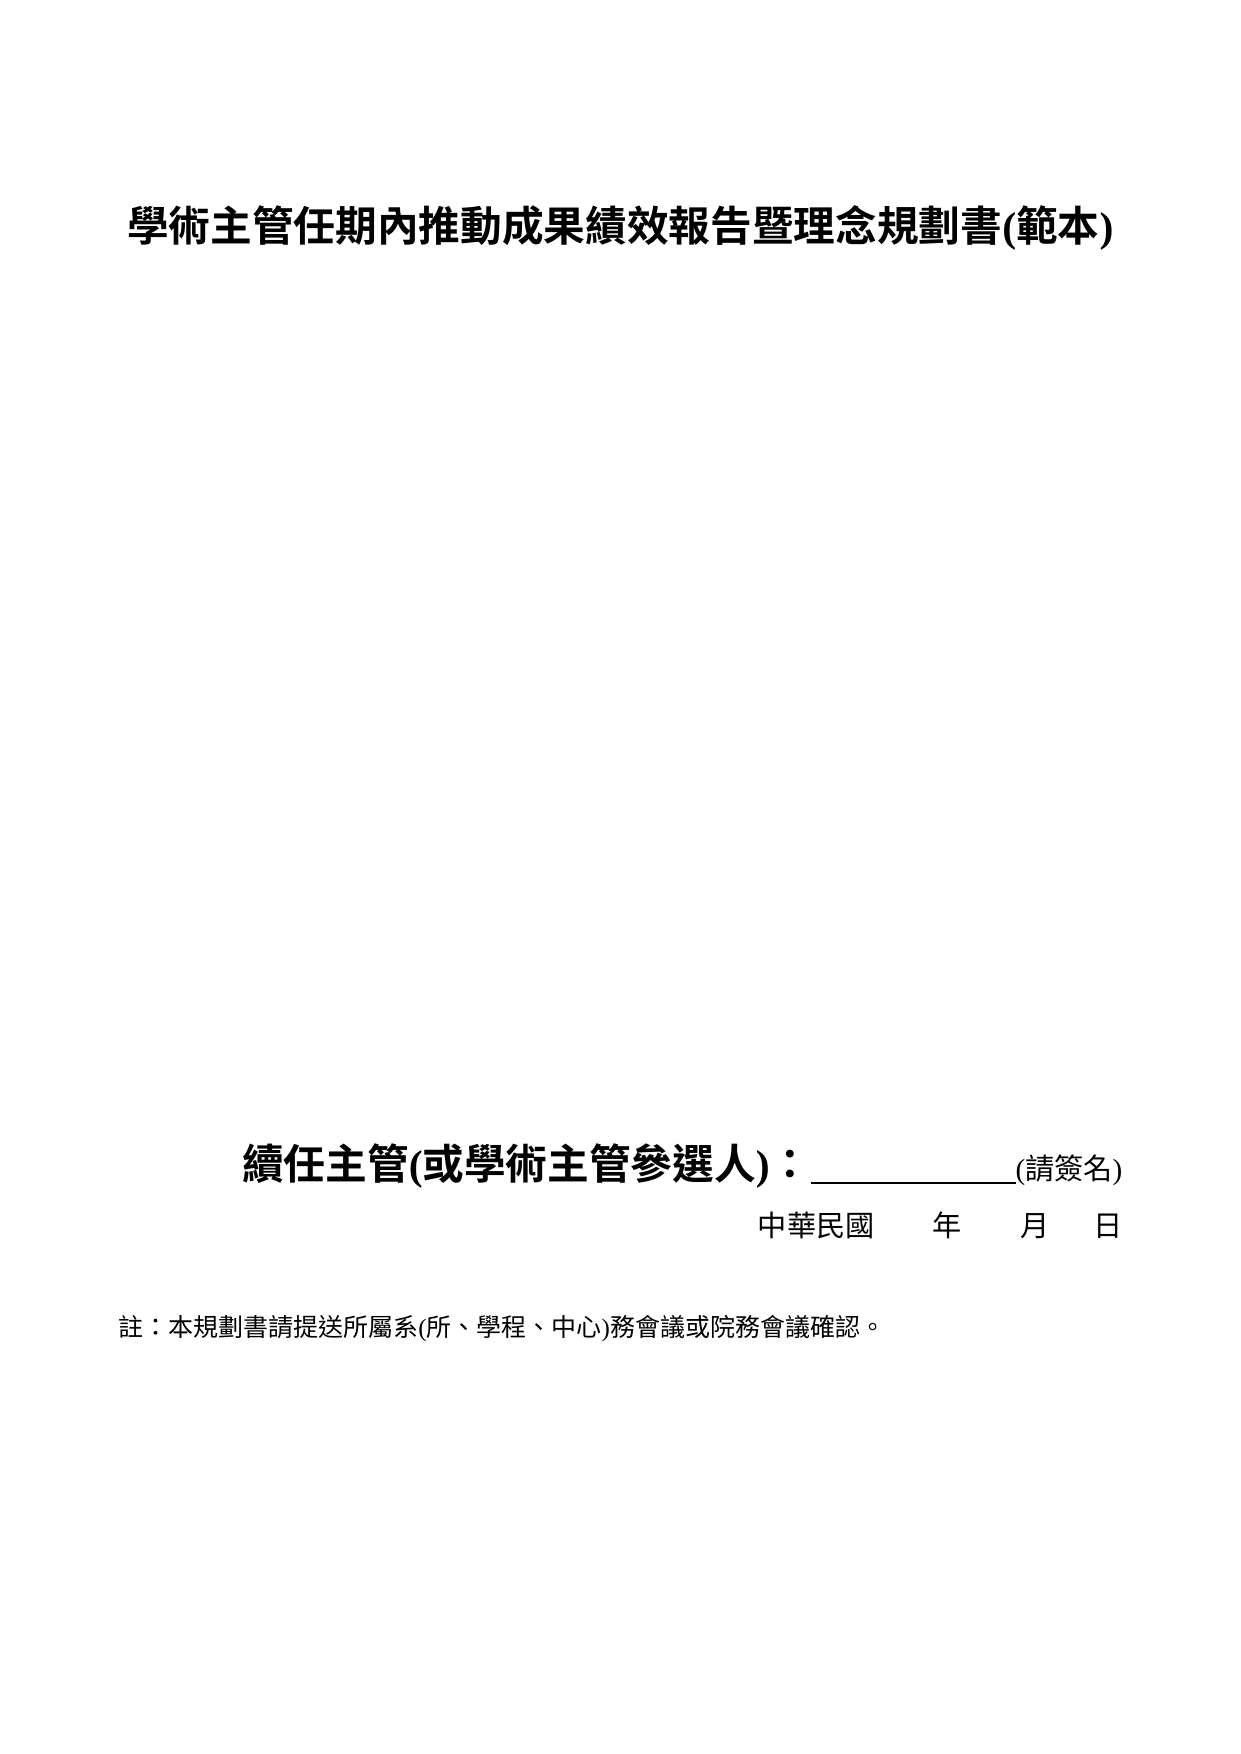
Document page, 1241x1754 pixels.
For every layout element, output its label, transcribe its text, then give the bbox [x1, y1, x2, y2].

text 學術主管任期內推動成果績效報告暨理念規劃書(範本) [118, 182, 1122, 244]
text 續任主管(或學術主管參選人)： (請簽名) [118, 1119, 1122, 1182]
text 註：本規劃書請提送所屬系(所、學程、中心)務會議或院務會議確認。 [118, 1307, 1122, 1343]
text 中華民國 年 月 日 [118, 1182, 1122, 1244]
